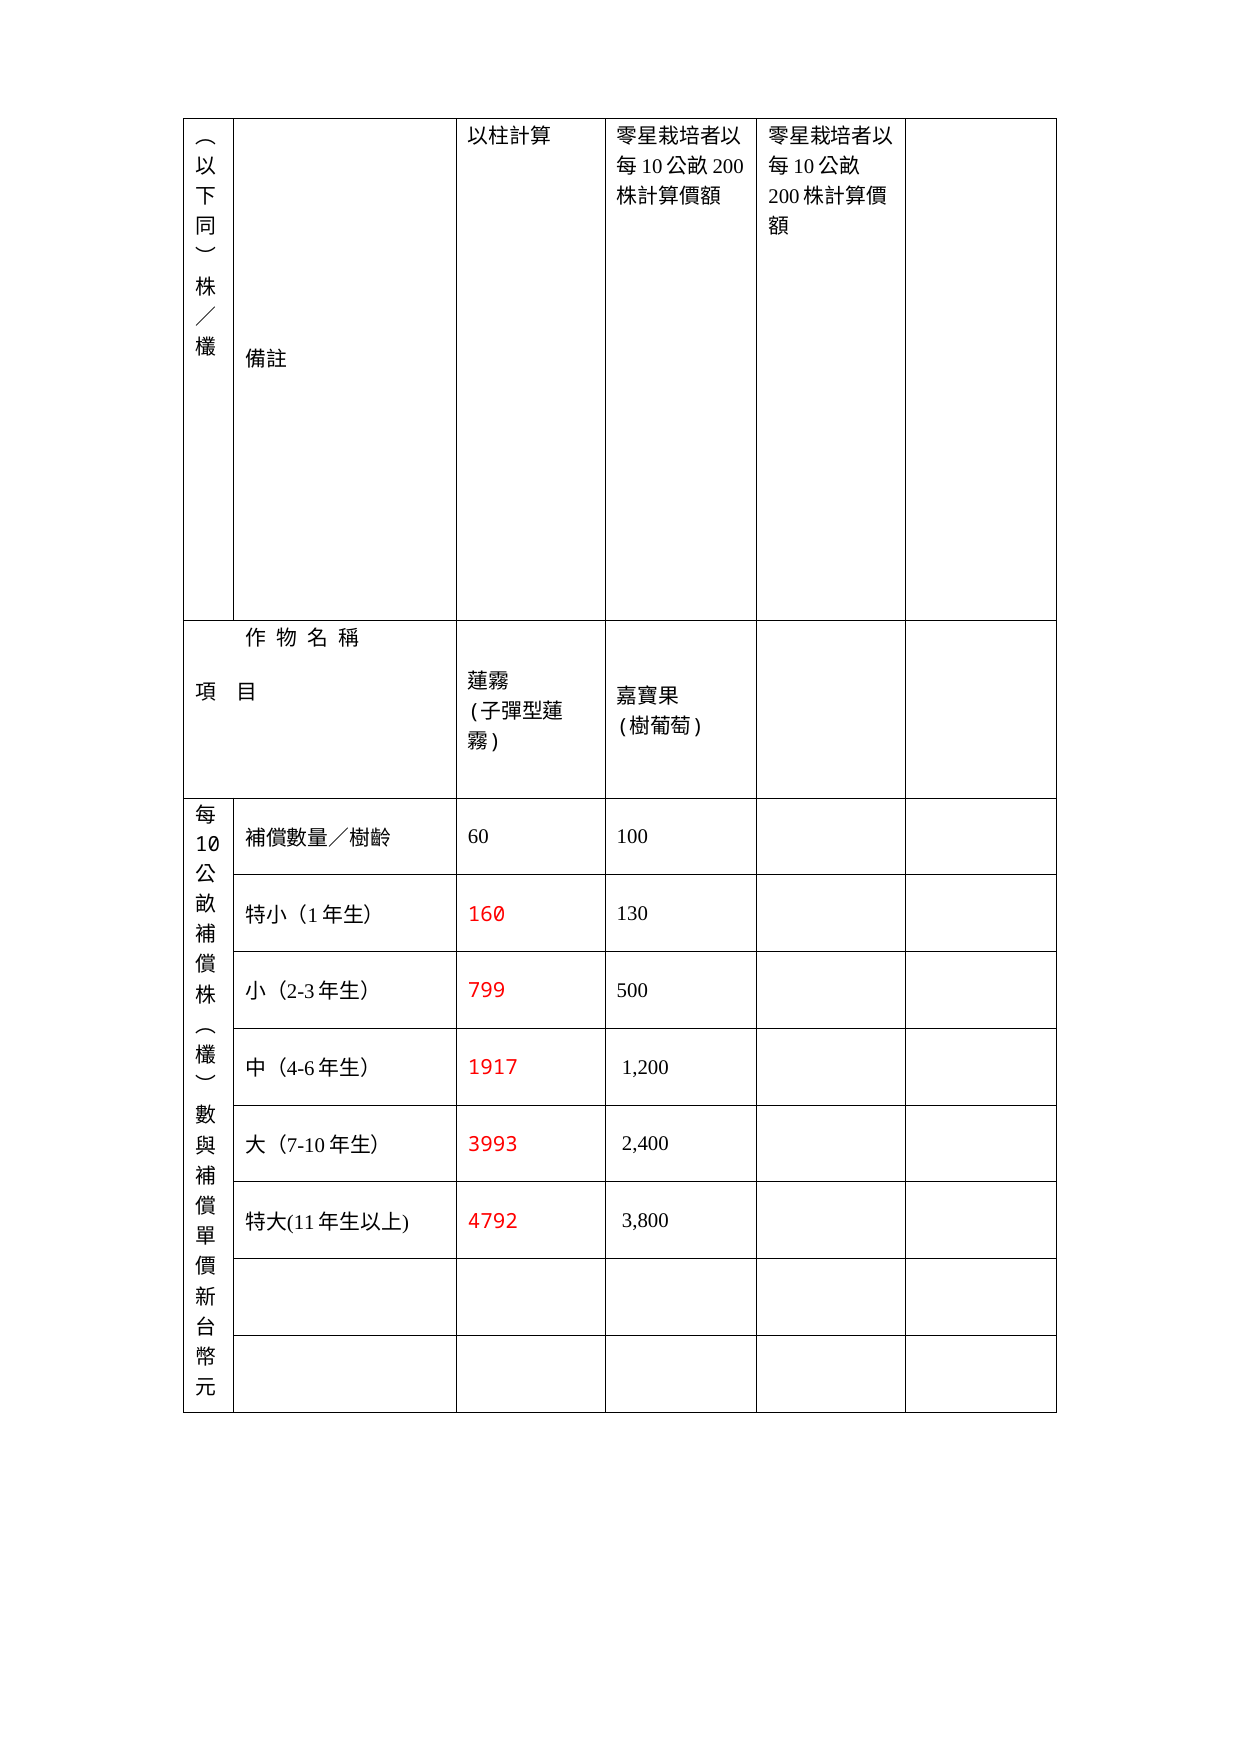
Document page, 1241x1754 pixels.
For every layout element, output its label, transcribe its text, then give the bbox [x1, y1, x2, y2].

table_cell [234, 1336, 456, 1412]
table_cell [757, 1029, 905, 1104]
table_cell 零星栽培者以每10公畝200株計算價額 [606, 119, 756, 620]
table_cell [457, 1336, 605, 1412]
table_cell 4792 [457, 1182, 605, 1258]
table_cell [906, 952, 1056, 1028]
table_cell 以柱計算 [457, 119, 605, 620]
table_cell 130 [606, 875, 756, 951]
table_cell [757, 952, 905, 1028]
table_cell 小（2-3年生） [234, 952, 456, 1028]
table_cell 蓮霧 (子彈型蓮霧) [457, 621, 605, 797]
table_cell 60 [457, 799, 605, 874]
table_cell [906, 119, 1056, 620]
table_cell 特大(11年生以上) [234, 1182, 456, 1258]
table_cell 100 [606, 799, 756, 874]
table_cell 3,800 [606, 1182, 756, 1258]
table_cell [906, 1259, 1056, 1335]
table_cell 零星栽培者以每10公畝200株計算價額 [757, 119, 905, 620]
table_cell [757, 799, 905, 874]
table_cell [757, 1182, 905, 1258]
table_cell [606, 1259, 756, 1335]
table_cell [906, 1336, 1056, 1412]
table_cell [757, 1336, 905, 1412]
table_cell [757, 875, 905, 951]
table_cell [757, 621, 905, 797]
table_cell 1,200 [606, 1029, 756, 1104]
table_cell [234, 1259, 456, 1335]
table_cell [906, 1182, 1056, 1258]
table_cell 3993 [457, 1106, 605, 1181]
table_cell 2,400 [606, 1106, 756, 1181]
table_cell [457, 1259, 605, 1335]
table_cell [606, 1336, 756, 1412]
table_cell [906, 621, 1056, 797]
table_cell 補償數量／樹齡 [234, 799, 456, 874]
table_cell 799 [457, 952, 605, 1028]
table_cell 每10公畝補償株︵欉︶數與補償單價 新台幣 元 [184, 799, 233, 1412]
table_cell 特小（1年生） [234, 875, 456, 951]
table_cell 500 [606, 952, 756, 1028]
table_cell [906, 1106, 1056, 1181]
table_cell 作 物 名 稱 項 目 [184, 621, 456, 797]
table_cell 160 [457, 875, 605, 951]
table_cell [906, 875, 1056, 951]
table_cell 嘉寶果 (樹葡萄) [606, 621, 756, 797]
table_cell [757, 1259, 905, 1335]
table_cell 備註 [234, 119, 456, 620]
table_cell 大（7-10年生） [234, 1106, 456, 1181]
table_cell [906, 799, 1056, 874]
table_cell [906, 1029, 1056, 1104]
table_cell [757, 1106, 905, 1181]
table_cell 中（4-6年生） [234, 1029, 456, 1104]
table_cell ︵以下同︶株／欉 [184, 119, 233, 620]
table_cell 1917 [457, 1029, 605, 1104]
